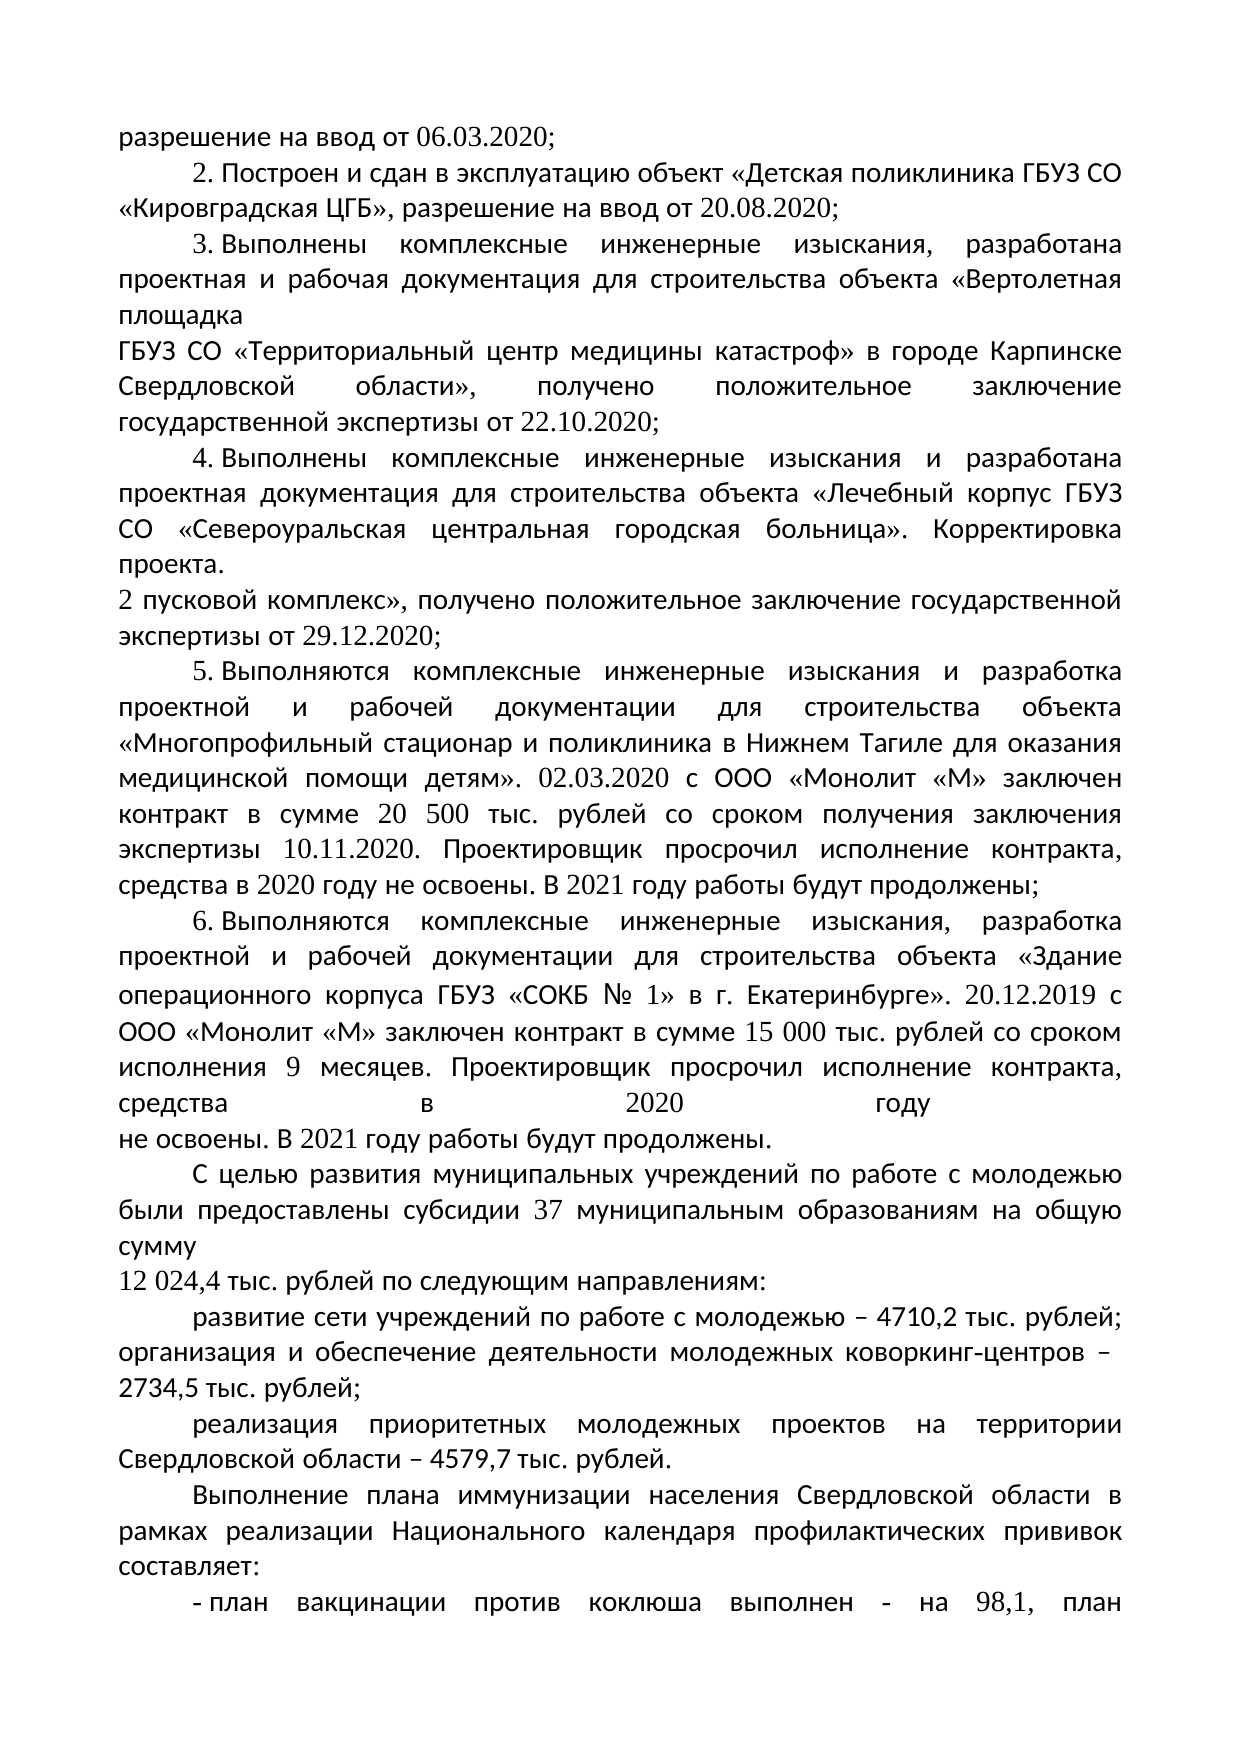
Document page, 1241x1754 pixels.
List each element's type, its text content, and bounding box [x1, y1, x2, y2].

text 6. Выполняются комплексные инженерные изыскания, разработка проектной и рабочей документации для строительства объекта «Здание операционного корпуса ГБУЗ «СОКБ № 1» в г. Екатеринбурге». 20.12.2019 с ООО «Монолит «М» заключен контракт в сумме 15 000 тыс. рублей со сроком исполнения 9 месяцев. Проектировщик просрочил исполнение контракта, средства в 2020 году не освоены. В 2021 году работы будут продолжены. [118, 902, 1122, 1155]
text реализация приоритетных молодежных проектов на территории Свердловской области – 4579,7 тыс. рублей. [118, 1405, 1122, 1476]
text С целью развития муниципальных учреждений по работе с молодежью были предоставлены субсидии 37 муниципальным образованиям на общую сумму 12 024,4 тыс. рублей по следующим направлениям: [118, 1155, 1122, 1298]
text разрешение на ввод от 06.03.2020; [118, 118, 1122, 154]
text 5. Выполняются комплексные инженерные изыскания и разработка проектной и рабочей документации для строительства объекта «Многопрофильный стационар и поликлиника в Нижнем Тагиле для оказания медицинской помощи детям». 02.03.2020 с ООО «Монолит «М» заключен контракт в сумме 20 500 тыс. рублей со сроком получения заключения экспертизы 10.11.2020. Проектировщик просрочил исполнение контракта, средства в 2020 году не освоены. В 2021 году работы будут продолжены; [118, 652, 1122, 902]
text 2. Построен и сдан в эксплуатацию объект «Детская поликлиника ГБУЗ СО «Кировградская ЦГБ», разрешение на ввод от 20.08.2020; [118, 154, 1122, 225]
text 3. Выполнены комплексные инженерные изыскания, разработана проектная и рабочая документация для строительства объекта «Вертолетная площадка ГБУЗ СО «Территориальный центр медицины катастроф» в городе Карпинске Свердловской области», получено положительное заключение государственной экспертизы от 22.10.2020; [118, 225, 1122, 439]
text развитие сети учреждений по работе с молодежью – 4710,2 тыс. рублей; организация и обеспечение деятельности молодежных коворкинг-центров – 2734,5 тыс. рублей; [118, 1298, 1122, 1405]
text 4. Выполнены комплексные инженерные изыскания и разработана проектная документация для строительства объекта «Лечебный корпус ГБУЗ СО «Североуральская центральная городская больница». Корректировка проекта. 2 пусковой комплекс», получено положительное заключение государственной экспертизы от 29.12.2020; [118, 439, 1122, 652]
text - план вакцинации против коклюша выполнен - на 98,1, план [118, 1583, 1122, 1618]
text Выполнение плана иммунизации населения Свердловской области в рамках реализации Национального календаря профилактических прививок составляет: [118, 1476, 1122, 1583]
